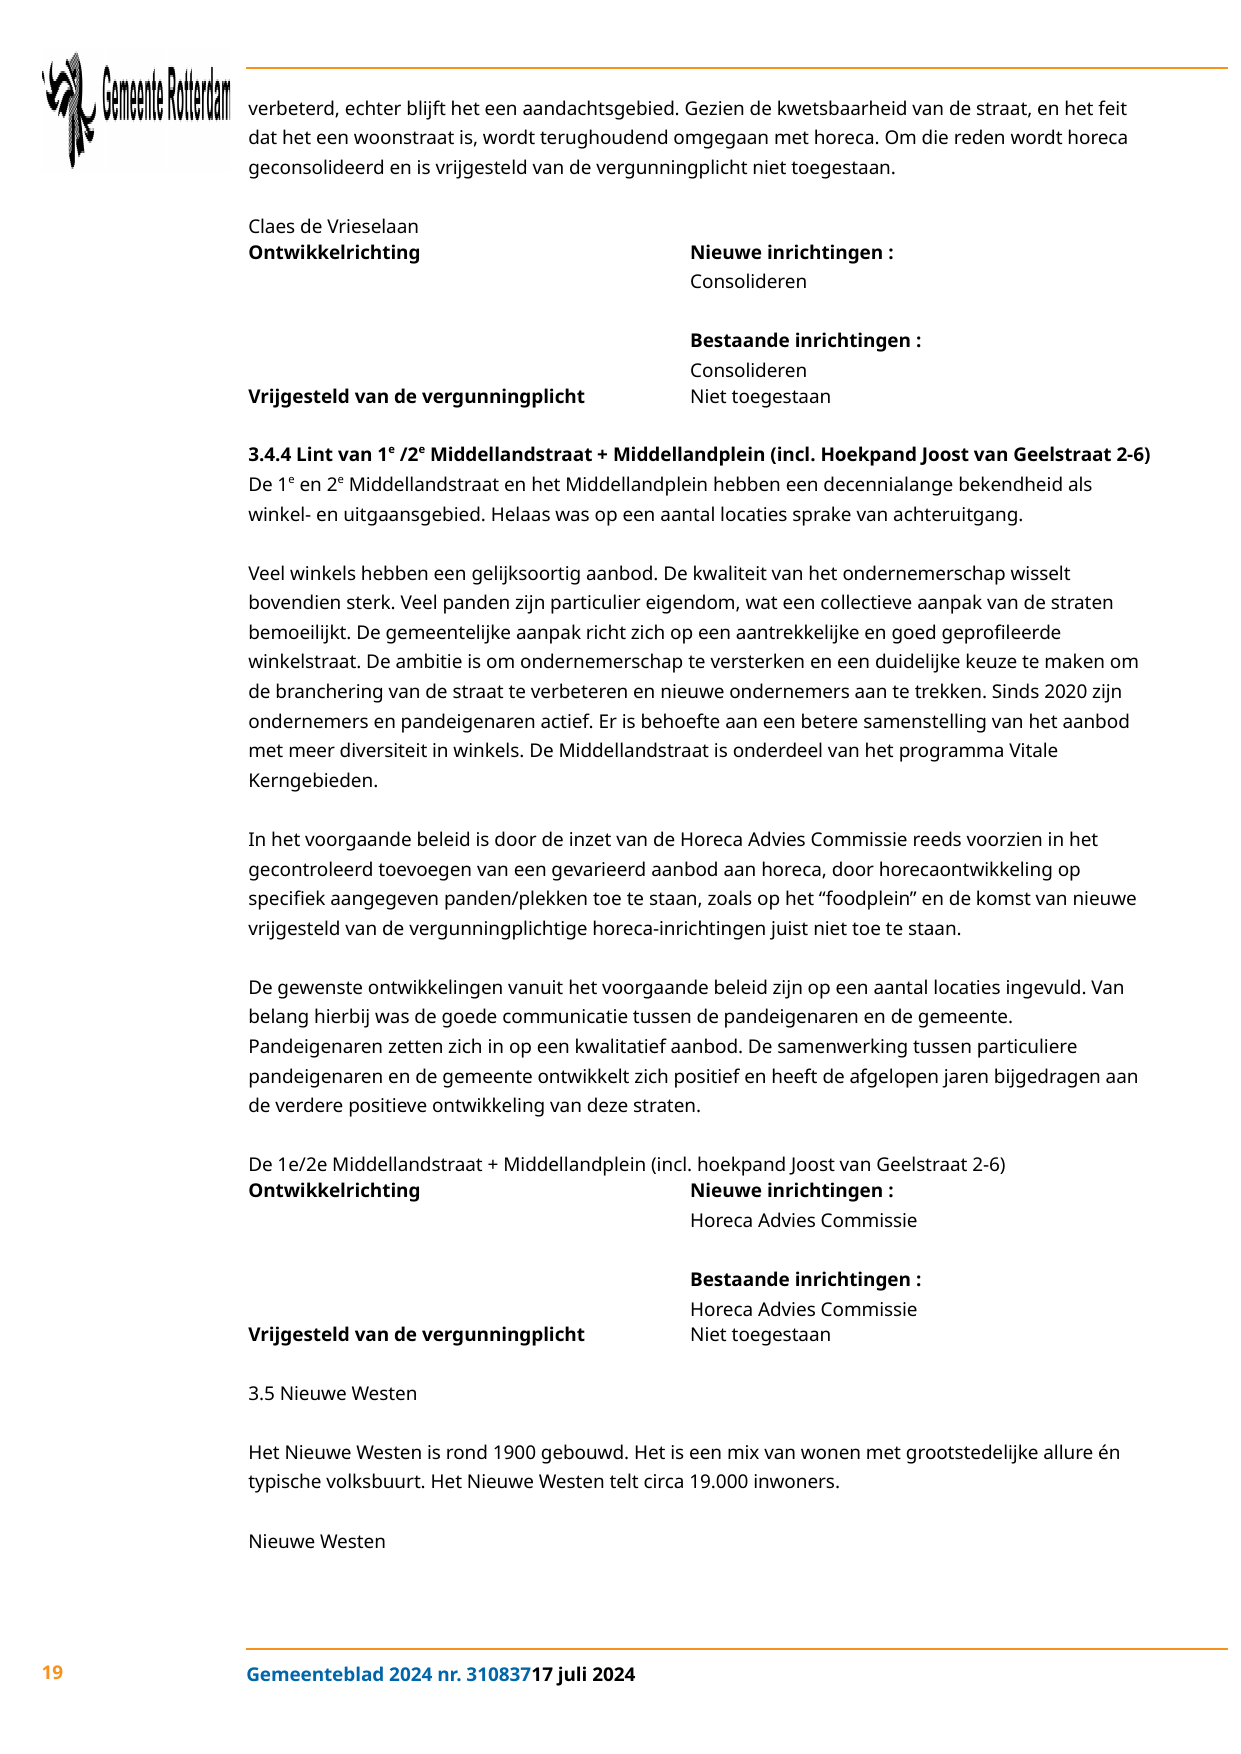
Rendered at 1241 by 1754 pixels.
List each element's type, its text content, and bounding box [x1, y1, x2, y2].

table_cell Vrijgesteld van de vergunningplicht [248, 383, 690, 409]
table_header Claes de Vrieselaan [248, 213, 1152, 239]
table_header Nieuwe Westen [248, 1528, 1152, 1554]
table_cell Niet toegestaan [690, 1321, 1152, 1347]
text Het Nieuwe Westen is rond 1900 gebouwd. Het is een mix van wonen met grootstedelijke allure én typische volksbuurt. Het Nieuwe Westen telt circa 19.000 inwoners. [248, 1439, 1152, 1494]
text De 1e en 2e Middellandstraat en het Middellandplein hebben een decennialange bekendheid als winkel- en uitgaansgebied. Helaas was op een aantal locaties sprake van achteruitgang. [248, 471, 1152, 526]
text De gewenste ontwikkelingen vanuit het voorgaande beleid zijn op een aantal locaties ingevuld. Van belang hierbij was de goede communicatie tussen de pandeigenaren en de gemeente. Pandeigenaren zetten zich in op een kwalitatief aanbod. De samenwerking tussen particuliere pandeigenaren en de gemeente ontwikkelt zich positief en heeft de afgelopen jaren bijgedragen aan de verdere positieve ontwikkeling van deze straten. [248, 974, 1152, 1118]
text Veel winkels hebben een gelijksoortig aanbod. De kwaliteit van het ondernemerschap wisselt bovendien sterk. Veel panden zijn particulier eigendom, wat een collectieve aanpak van de straten bemoeilijkt. De gemeentelijke aanpak richt zich op een aantrekkelijke en goed geprofileerde winkelstraat. De ambitie is om ondernemerschap te versterken en een duidelijke keuze te maken om de branchering van de straat te verbeteren en nieuwe ondernemers aan te trekken. Sinds 2020 zijn ondernemers en pandeigenaren actief. Er is behoefte aan een betere samenstelling van het aanbod met meer diversiteit in winkels. De Middellandstraat is onderdeel van het programma Vitale Kerngebieden. [248, 560, 1152, 793]
table_cell Niet toegestaan [690, 383, 1152, 409]
text In het voorgaande beleid is door de inzet van de Horeca Advies Commissie reeds voorzien in het gecontroleerd toevoegen van een gevarieerd aanbod aan horeca, door horecaontwikkeling op specifiek aangegeven panden/plekken toe te staan, zoals op het “foodplein” en de komst van nieuwe vrijgesteld van de vergunningplichtige horeca-inrichtingen juist niet toe te staan. [248, 826, 1152, 941]
text 3.4.4 Lint van 1e /2e Middellandstraat + Middellandplein (incl. Hoekpand Joost van Geelstraat 2-6) [248, 442, 1152, 467]
table_cell Ontwikkelrichting [248, 1178, 690, 1321]
table_header De 1e/2e Middellandstraat + Middellandplein (incl. hoekpand Joost van Geelstraat 2-6) [248, 1152, 1152, 1177]
picture [41, 47, 231, 172]
text verbeterd, echter blijft het een aandachtsgebied. Gezien de kwetsbaarheid van de straat, en het feit dat het een woonstraat is, wordt terughoudend omgegaan met horeca. Om die reden wordt horeca geconsolideerd en is vrijgesteld van de vergunningplicht niet toegestaan. [248, 95, 1152, 180]
table_cell Ontwikkelrichting [248, 239, 690, 383]
text 3.5 Nieuwe Westen [248, 1380, 1152, 1406]
table_cell Nieuwe inrichtingen : Horeca Advies Commissie Bestaande inrichtingen : Horeca Advies Commissie [690, 1178, 1152, 1321]
table_cell Vrijgesteld van de vergunningplicht [248, 1321, 690, 1347]
table_cell Nieuwe inrichtingen : Consolideren Bestaande inrichtingen : Consolideren [690, 239, 1152, 383]
